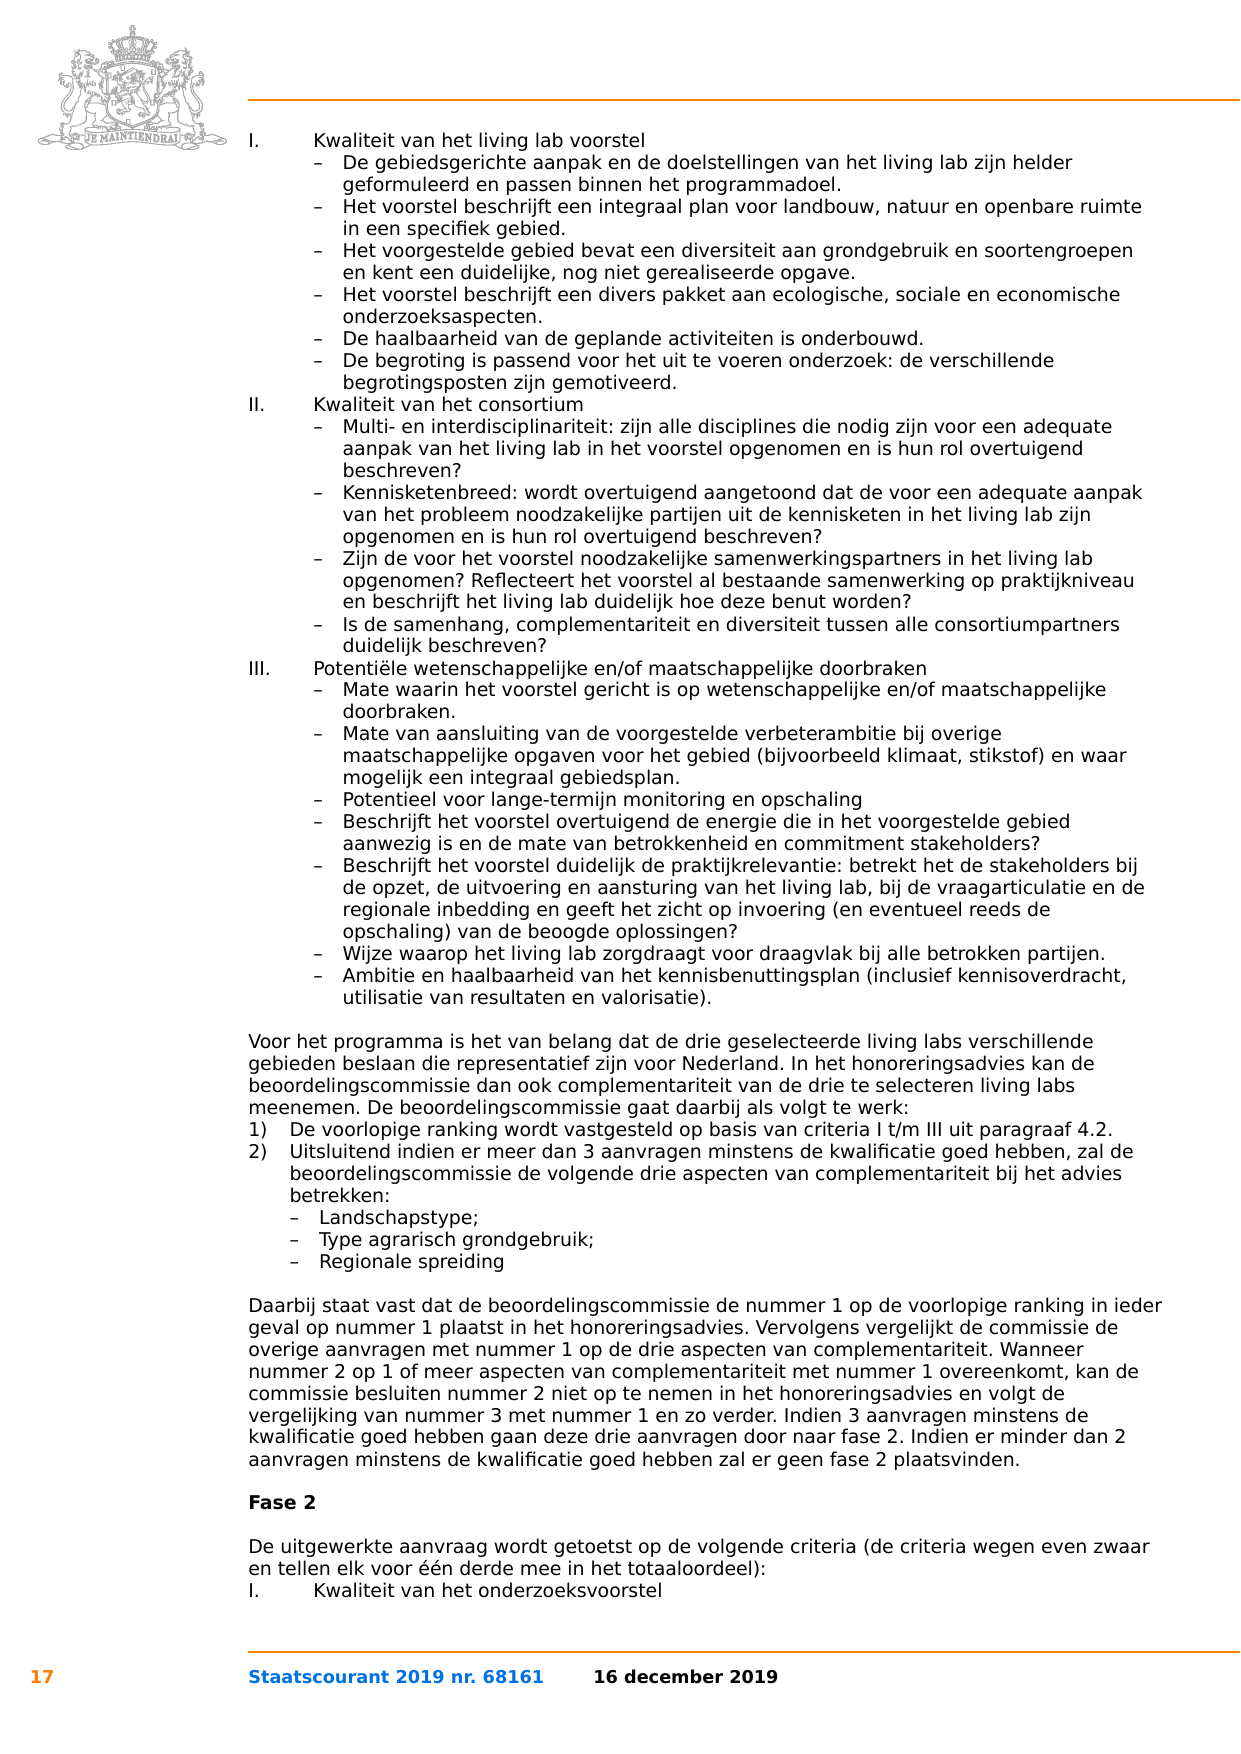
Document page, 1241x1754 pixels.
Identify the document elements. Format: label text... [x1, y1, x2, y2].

text – De gebiedsgerichte aanpak en de doelstellingen van het living lab zijn helder geformuleerd en passen binnen het programmadoel. [313, 152, 1163, 196]
text – Wijze waarop het living lab zorgdraagt voor draagvlak bij alle betrokken partijen. [313, 943, 1163, 965]
text De uitgewerkte aanvraag wordt getoetst op de volgende criteria (de criteria wegen even zwaar en tellen elk voor één derde mee in het totaaloordeel): [248, 1536, 1163, 1580]
text – Regionale spreiding [289, 1251, 1163, 1273]
text I. Kwaliteit van het living lab voorstel [248, 130, 1163, 152]
text – De haalbaarheid van de geplande activiteiten is onderbouwd. [313, 328, 1163, 350]
text – Is de samenhang, complementariteit en diversiteit tussen alle consortiumpartners duidelijk beschreven? [313, 613, 1163, 657]
text – Multi- en interdisciplinariteit: zijn alle disciplines die nodig zijn voor een adequate aanpak van het living lab in het voorstel opgenomen en is hun rol overtuigend beschreven? [313, 416, 1163, 482]
text – Mate waarin het voorstel gericht is op wetenschappelijke en/of maatschappelijke doorbraken. [313, 679, 1163, 723]
text Voor het programma is het van belang dat de drie geselecteerde living labs verschillende gebieden beslaan die representatief zijn voor Nederland. In het honoreringsadvies kan de beoordelingscommissie dan ook complementariteit van de drie te selecteren living labs meenemen. De beoordelingscommissie gaat daarbij als volgt te werk: [248, 1031, 1163, 1119]
text – Ambitie en haalbaarheid van het kennisbenuttingsplan (inclusief kennisoverdracht, utilisatie van resultaten en valorisatie). [313, 965, 1163, 1009]
text – De begroting is passend voor het uit te voeren onderzoek: de verschillende begrotingsposten zijn gemotiveerd. [313, 350, 1163, 394]
text II. Kwaliteit van het consortium [248, 394, 1163, 416]
text – Type agrarisch grondgebruik; [289, 1229, 1163, 1251]
text – Het voorstel beschrijft een divers pakket aan ecologische, sociale en economische onderzoeksaspecten. [313, 284, 1163, 328]
text – Het voorgestelde gebied bevat een diversiteit aan grondgebruik en soortengroepen en kent een duidelijke, nog niet gerealiseerde opgave. [313, 240, 1163, 284]
text – Beschrijft het voorstel overtuigend de energie die in het voorgestelde gebied aanwezig is en de mate van betrokkenheid en commitment stakeholders? [313, 811, 1163, 855]
text III. Potentiële wetenschappelijke en/of maatschappelijke doorbraken [248, 657, 1163, 679]
text Daarbij staat vast dat de beoordelingscommissie de nummer 1 op de voorlopige ranking in ieder geval op nummer 1 plaatst in het honoreringsadvies. Vervolgens vergelijkt de commissie de overige aanvragen met nummer 1 op de drie aspecten van complementariteit. Wanneer nummer 2 op 1 of meer aspecten van complementariteit met nummer 1 overeenkomt, kan de commissie besluiten nummer 2 niet op te nemen in het honoreringsadvies en volgt de vergelijking van nummer 3 met nummer 1 en zo verder. Indien 3 aanvragen minstens de kwalificatie goed hebben gaan deze drie aanvragen door naar fase 2. Indien er minder dan 2 aanvragen minstens de kwalificatie goed hebben zal er geen fase 2 plaatsvinden. [248, 1294, 1163, 1470]
text – Beschrijft het voorstel duidelijk de praktijkrelevantie: betrekt het de stakeholders bij de opzet, de uitvoering en aansturing van het living lab, bij de vraagarticulatie en de regionale inbedding en geeft het zicht op invoering (en eventueel reeds de opschaling) van de beoogde oplossingen? [313, 855, 1163, 943]
subtitle Fase 2 [248, 1492, 1163, 1514]
text – Potentieel voor lange-termijn monitoring en opschaling [313, 789, 1163, 811]
text – Landschapstype; [289, 1207, 1163, 1229]
text – Kennisketenbreed: wordt overtuigend aangetoond dat de voor een adequate aanpak van het probleem noodzakelijke partijen uit de kennisketen in het living lab zijn opgenomen en is hun rol overtuigend beschreven? [313, 482, 1163, 547]
text – Mate van aansluiting van de voorgestelde verbeterambitie bij overige maatschappelijke opgaven voor het gebied (bijvoorbeeld klimaat, stikstof) en waar mogelijk een integraal gebiedsplan. [313, 723, 1163, 789]
text I. Kwaliteit van het onderzoeksvoorstel [248, 1580, 1163, 1602]
text – Het voorstel beschrijft een integraal plan voor landbouw, natuur en openbare ruimte in een specifiek gebied. [313, 196, 1163, 240]
text 2) Uitsluitend indien er meer dan 3 aanvragen minstens de kwalificatie goed hebben, zal de beoordelingscommissie de volgende drie aspecten van complementariteit bij het advies betrekken: [248, 1141, 1163, 1207]
text – Zijn de voor het voorstel noodzakelijke samenwerkingspartners in het living lab opgenomen? Reflecteert het voorstel al bestaande samenwerking op praktijkniveau en beschrijft het living lab duidelijk hoe deze benut worden? [313, 547, 1163, 613]
picture [38, 25, 227, 150]
text 1) De voorlopige ranking wordt vastgesteld op basis van criteria I t/m III uit paragraaf 4.2. [248, 1119, 1163, 1141]
